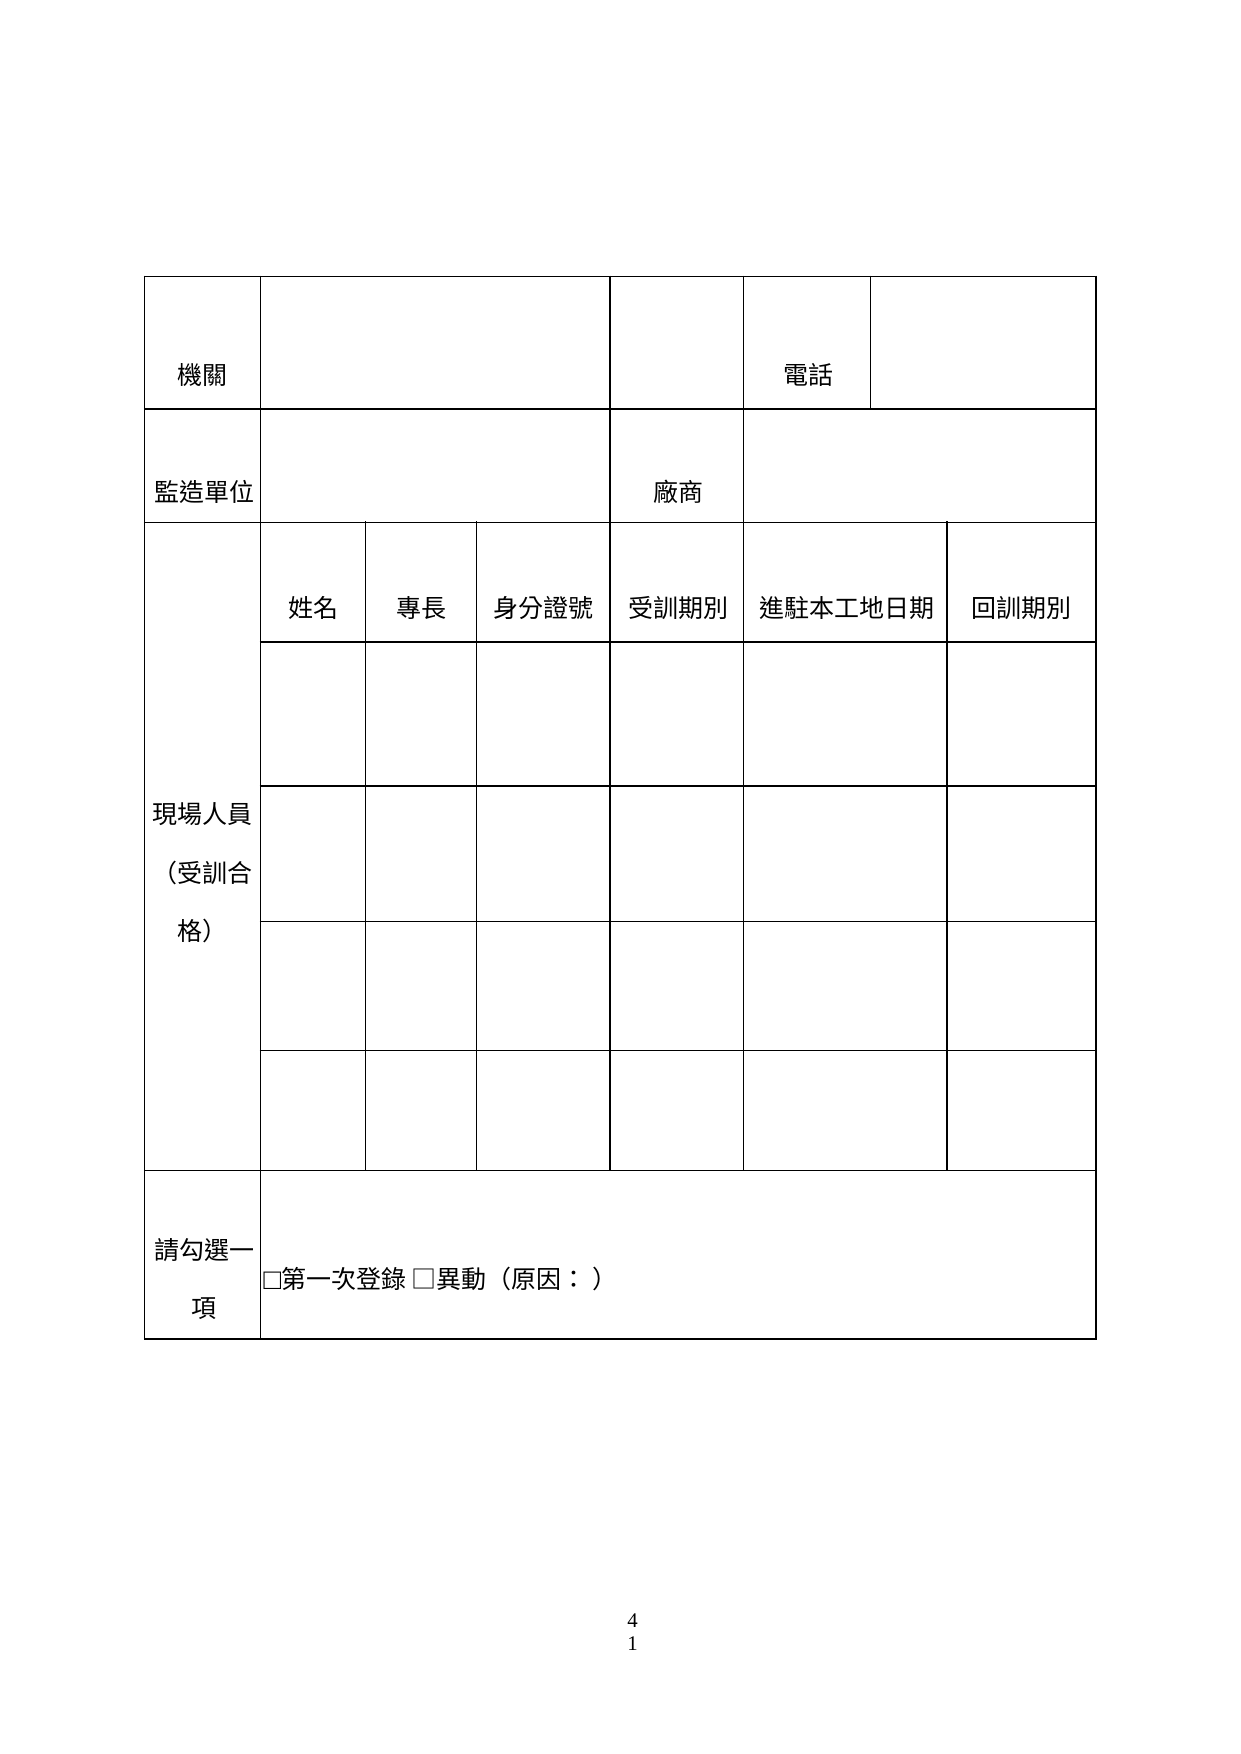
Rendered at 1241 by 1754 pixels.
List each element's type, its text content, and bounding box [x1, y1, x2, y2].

table_cell [744, 410, 1095, 521]
table_cell [744, 787, 946, 921]
table_cell 電話 [744, 277, 870, 408]
table_cell 機關 [145, 277, 260, 408]
table_cell 身分證號 [477, 523, 609, 641]
table_cell [366, 1051, 476, 1170]
table_cell [611, 277, 743, 408]
table_cell [261, 277, 609, 408]
table_cell 受訓期別 [611, 523, 743, 641]
table_cell [261, 787, 365, 921]
table_cell 專長 [366, 523, 476, 641]
table_cell 廠商 [611, 410, 743, 521]
table_cell [611, 787, 743, 921]
table_cell [871, 277, 1095, 408]
table_cell [948, 643, 1095, 785]
table_cell [948, 922, 1095, 1049]
table_cell [477, 787, 609, 921]
table_cell 回訓期別 [948, 523, 1095, 641]
table_cell [261, 922, 365, 1049]
table_cell □第一次登錄 □異動（原因： ） [261, 1171, 1095, 1338]
table_cell [261, 410, 609, 521]
table_cell [366, 922, 476, 1049]
table_cell [477, 922, 609, 1049]
table_cell [261, 1051, 365, 1170]
table_cell [261, 643, 365, 785]
table_cell 進駐本工地日期 [744, 523, 946, 641]
table_cell [948, 1051, 1095, 1170]
table_cell [744, 643, 946, 785]
table_cell [611, 1051, 743, 1170]
table_cell [477, 643, 609, 785]
table_cell [366, 643, 476, 785]
table_cell [611, 643, 743, 785]
table_cell [366, 787, 476, 921]
table_cell [744, 1051, 946, 1170]
table_cell 監造單位 [145, 410, 260, 521]
table_cell [744, 922, 946, 1049]
table_cell [477, 1051, 609, 1170]
table_cell [611, 922, 743, 1049]
table_cell [948, 787, 1095, 921]
table_cell 姓名 [261, 523, 365, 641]
table_cell 現場人員（受訓合格） [145, 523, 260, 1170]
table_cell 請勾選一項 [145, 1171, 260, 1338]
